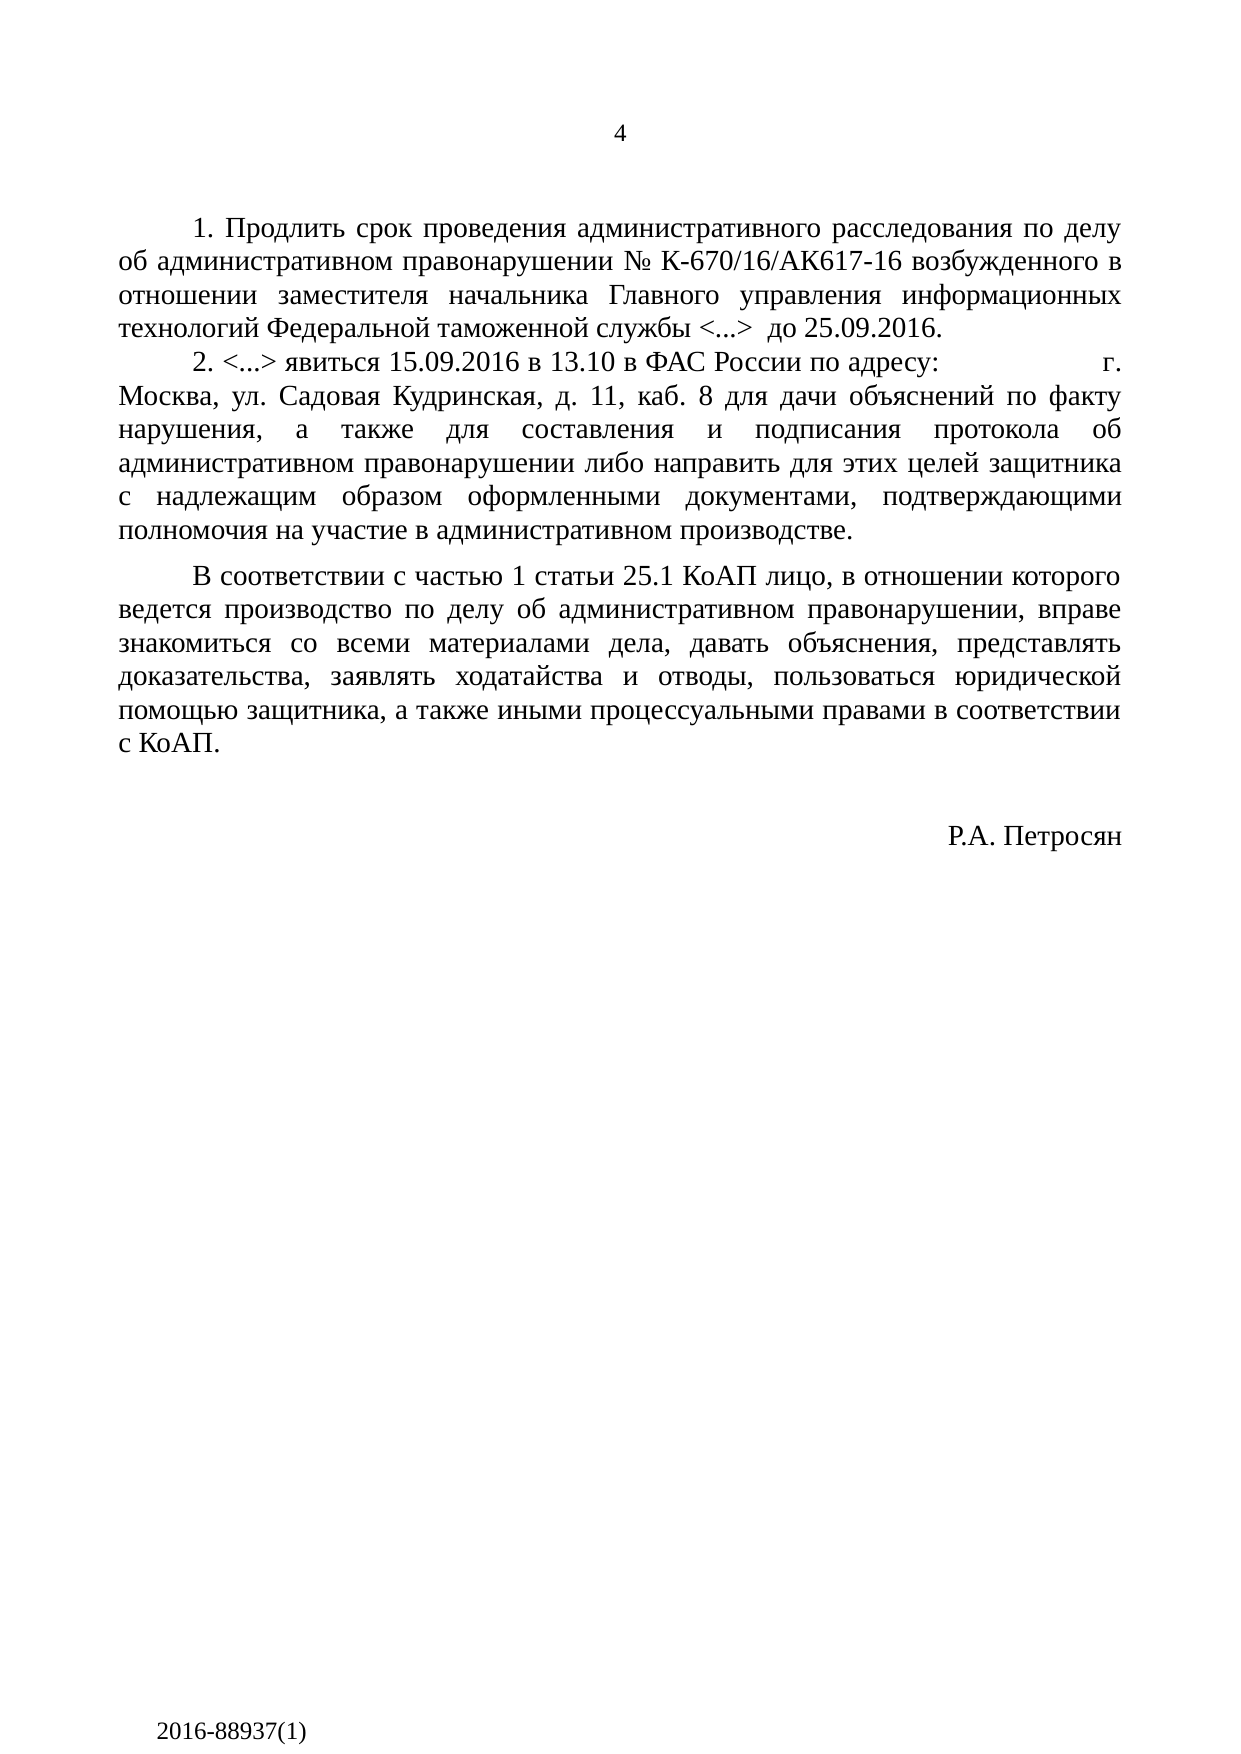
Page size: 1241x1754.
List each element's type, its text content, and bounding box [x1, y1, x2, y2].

text В соответствии с частью 1 статьи 25.1 КоАП лицо, в отношении которого ведется производство по делу об административном правонарушении, вправе знакомиться со всеми материалами дела, давать объяснения, представлять доказательства, заявлять ходатайства и отводы, пользоваться юридической помощью защитника, а также иными процессуальными правами в соответствии с КоАП. [118, 558, 1122, 759]
text Р.А. Петросян [118, 818, 1122, 851]
text 1. Продлить срок проведения административного расследования по делу об административном правонарушении № К-670/16/АК617-16 возбужденного в отношении заместителя начальника Главного управления информационных технологий Федеральной таможенной службы <...> до 25.09.2016. [118, 210, 1122, 344]
text 2. <...> явиться 15.09.2016 в 13.10 в ФАС России по адресу: г. Москва, ул. Садовая Кудринская, д. 11, каб. 8 для дачи объяснений по факту нарушения, а также для составления и подписания протокола об административном правонарушении либо направить для этих целей защитника с надлежащим образом оформленными документами, подтверждающими полномочия на участие в административном производстве. [118, 344, 1122, 545]
